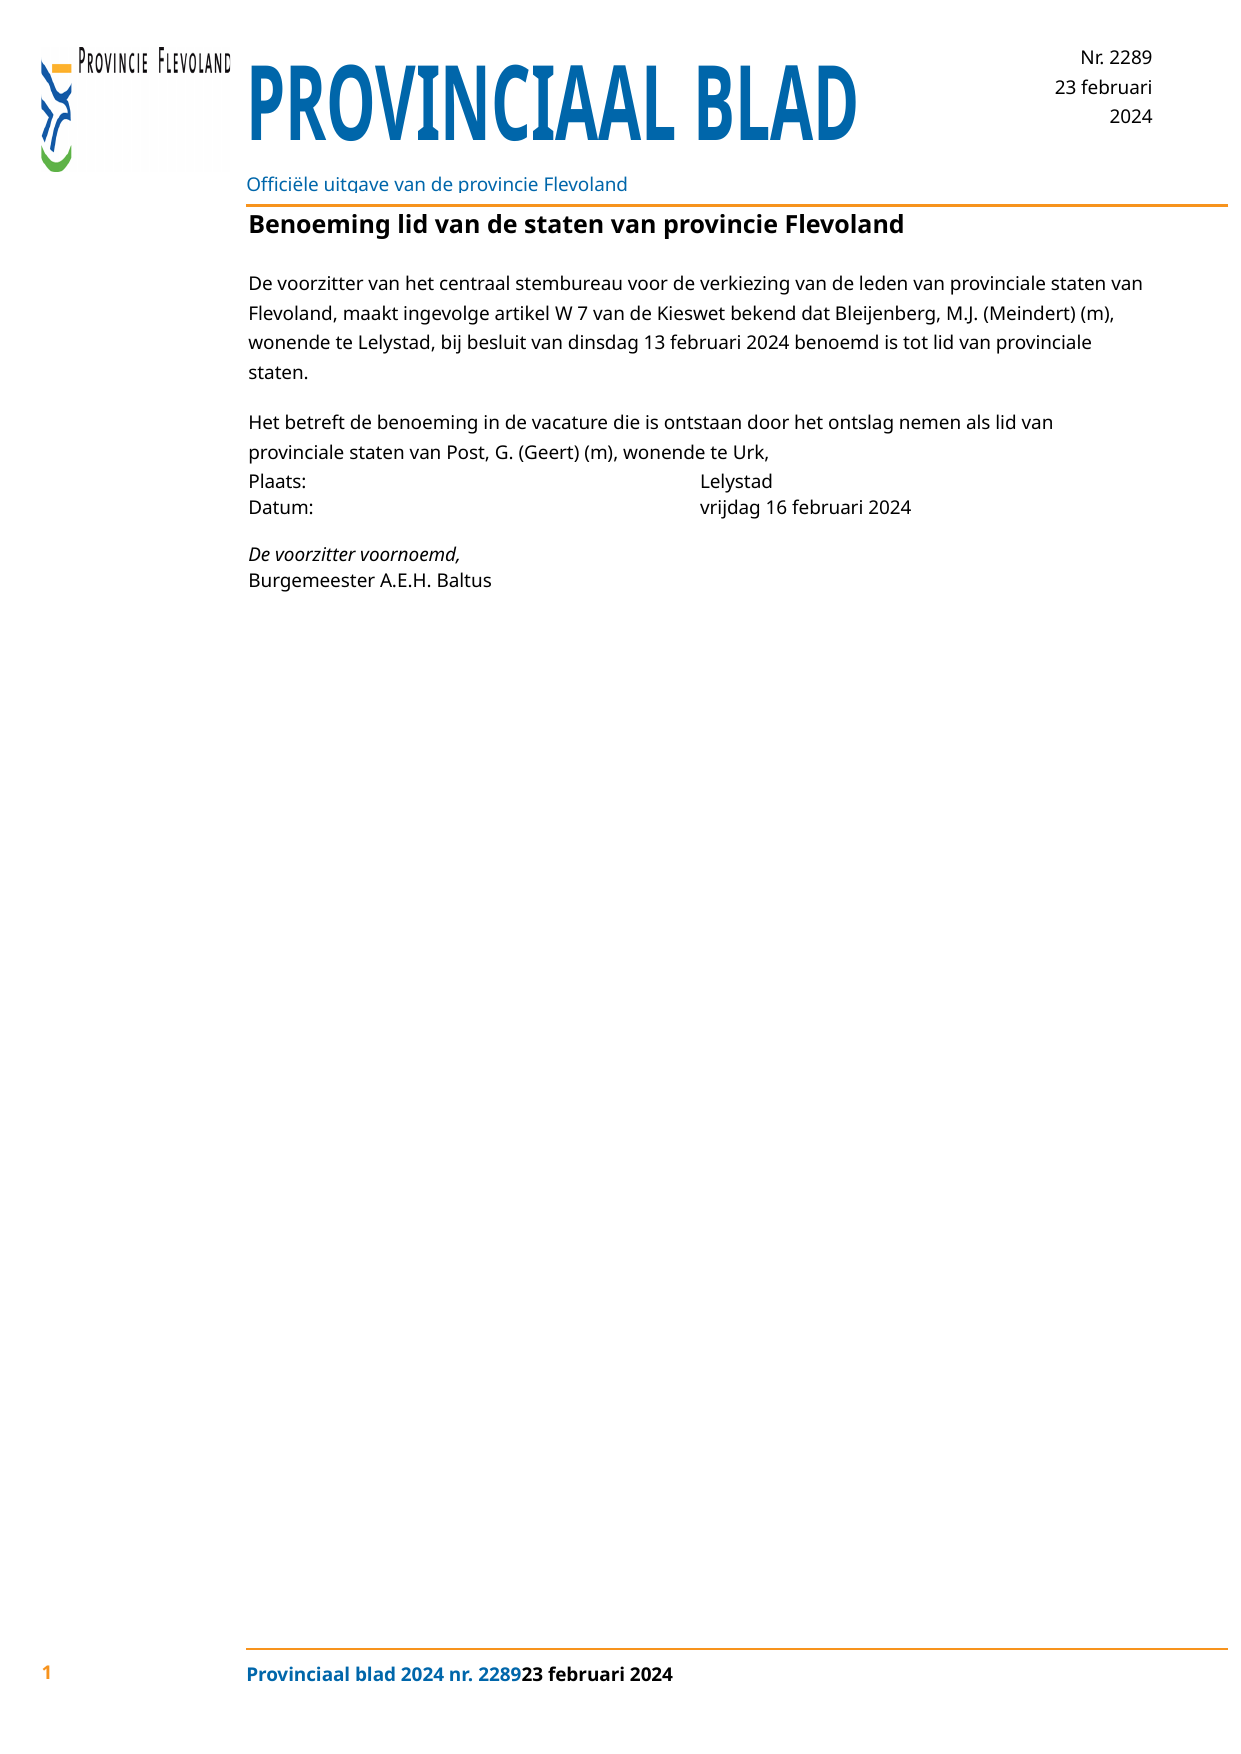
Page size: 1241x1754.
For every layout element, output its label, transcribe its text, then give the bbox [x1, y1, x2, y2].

table_header Lelystad [700, 469, 1152, 494]
table_cell Datum: [248, 495, 700, 520]
text De voorzitter van het centraal stembureau voor de verkiezing van de leden van provinciale staten van Flevoland, maakt ingevolge artikel W 7 van de Kieswet bekend dat Bleijenberg, M.J. (Meindert) (m), wonende te Lelystad, bij besluit van dinsdag 13 februari 2024 benoemd is tot lid van provinciale staten. [248, 270, 1152, 385]
text Het betreft de benoeming in de vacature die is ontstaan door het ontslag nemen als lid van provinciale staten van Post, G. (Geert) (m), wonende te Urk, [248, 409, 1152, 465]
table_header Plaats: [248, 469, 700, 494]
picture [41, 47, 231, 172]
text De voorzitter voornoemd, [248, 542, 1152, 567]
table_cell vrijdag 16 februari 2024 [700, 495, 1152, 520]
text Burgemeester A.E.H. Baltus [248, 567, 1152, 593]
text Benoeming lid van de staten van provincie Flevoland [248, 207, 1152, 241]
